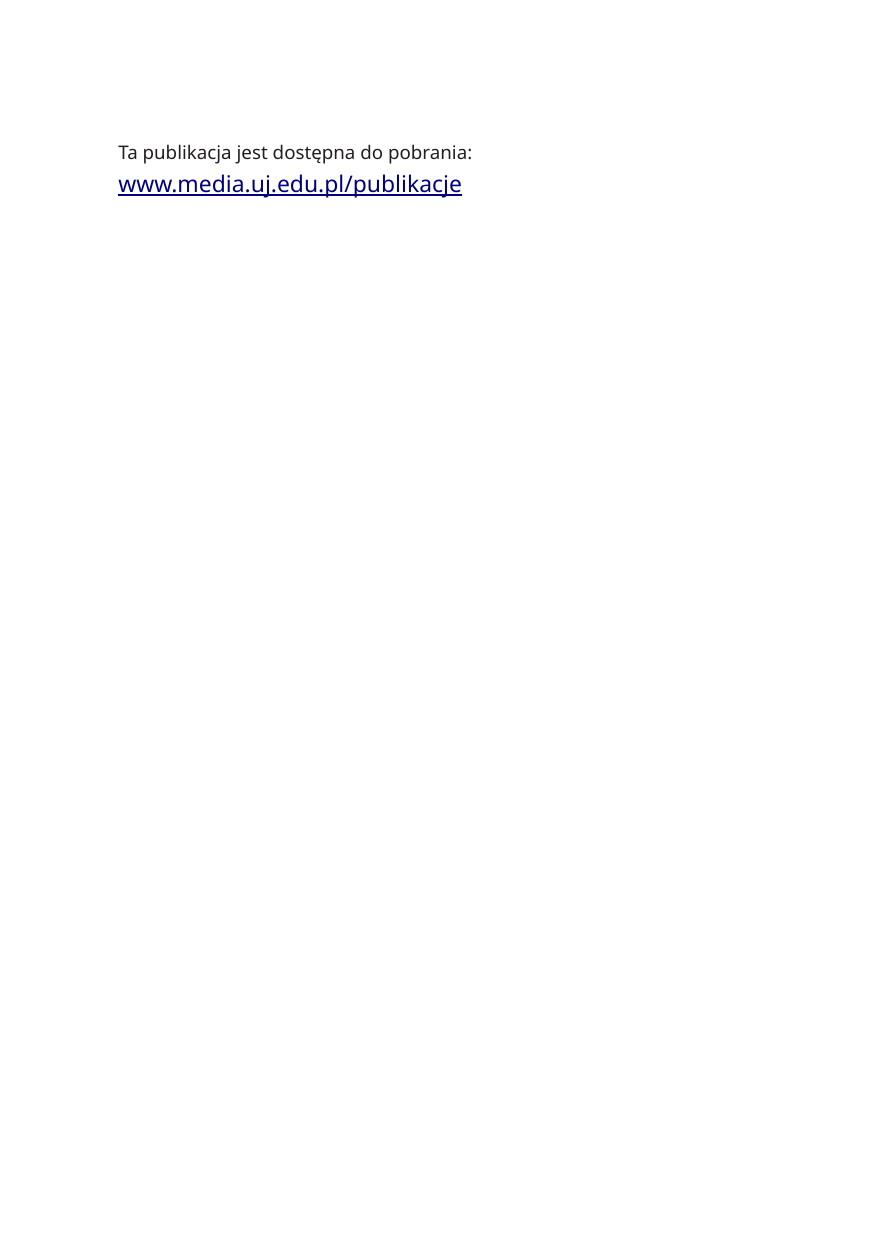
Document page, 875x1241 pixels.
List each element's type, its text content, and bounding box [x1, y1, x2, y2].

text Ta publikacja jest dostępna do pobrania: www.media.uj.edu.pl/publikacje [118, 139, 476, 199]
